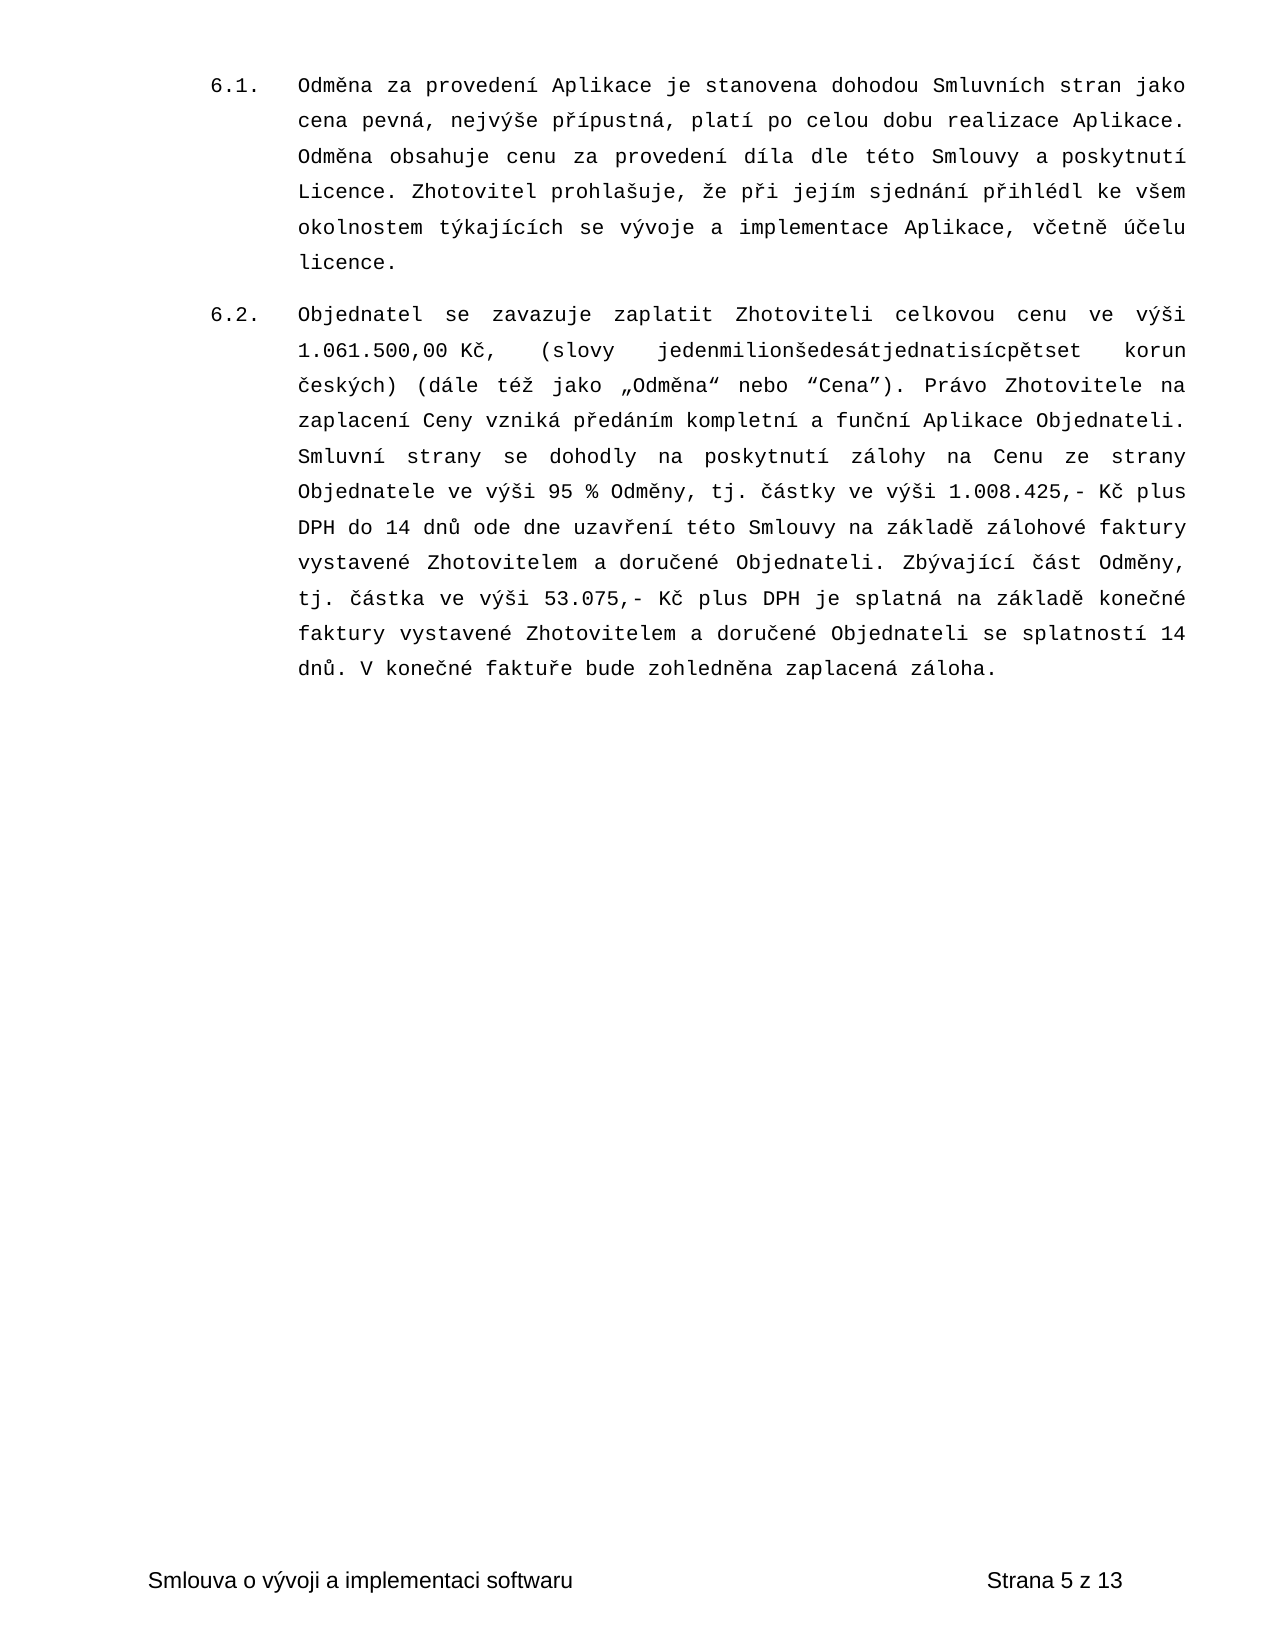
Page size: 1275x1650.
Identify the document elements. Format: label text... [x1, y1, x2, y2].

list Objednatel se zavazuje zaplatit Zhotoviteli celkovou cenu ve výši 1.061.500,00 Kč, (slovy jedenmilionšedesátjednatisícpětset korun českých) (dále též jako „Odměna“ nebo “Cena”). Právo Zhotovitele na zaplacení Ceny vzniká předáním kompletní a funční Aplikace Objednateli. Smluvní strany se dohodly na poskytnutí zálohy na Cenu ze strany Objednatele ve výši 95 % Odměny, tj. částky ve výši 1.008.425,- Kč plus DPH do 14 dnů ode dne uzavření této Smlouvy na základě zálohové faktury vystavené Zhotovitelem a doručené Objednateli. Zbývající část Odměny, tj. částka ve výši 53.075,- Kč plus DPH je splatná na základě konečné faktury vystavené Zhotovitelem a doručené Objednateli se splatností 14 dnů. V konečné faktuře bude zohledněna zaplacená záloha. [260, 304, 1186, 682]
list Odměna za provedení Aplikace je stanovena dohodou Smluvních stran jako cena pevná, nejvýše přípustná, platí po celou dobu realizace Aplikace. Odměna obsahuje cenu za provedení díla dle této Smlouvy a poskytnutí Licence. Zhotovitel prohlašuje, že při jejím sjednání přihlédl ke všem okolnostem týkajících se vývoje a implementace Aplikace, včetně účelu licence. [260, 75, 1186, 276]
